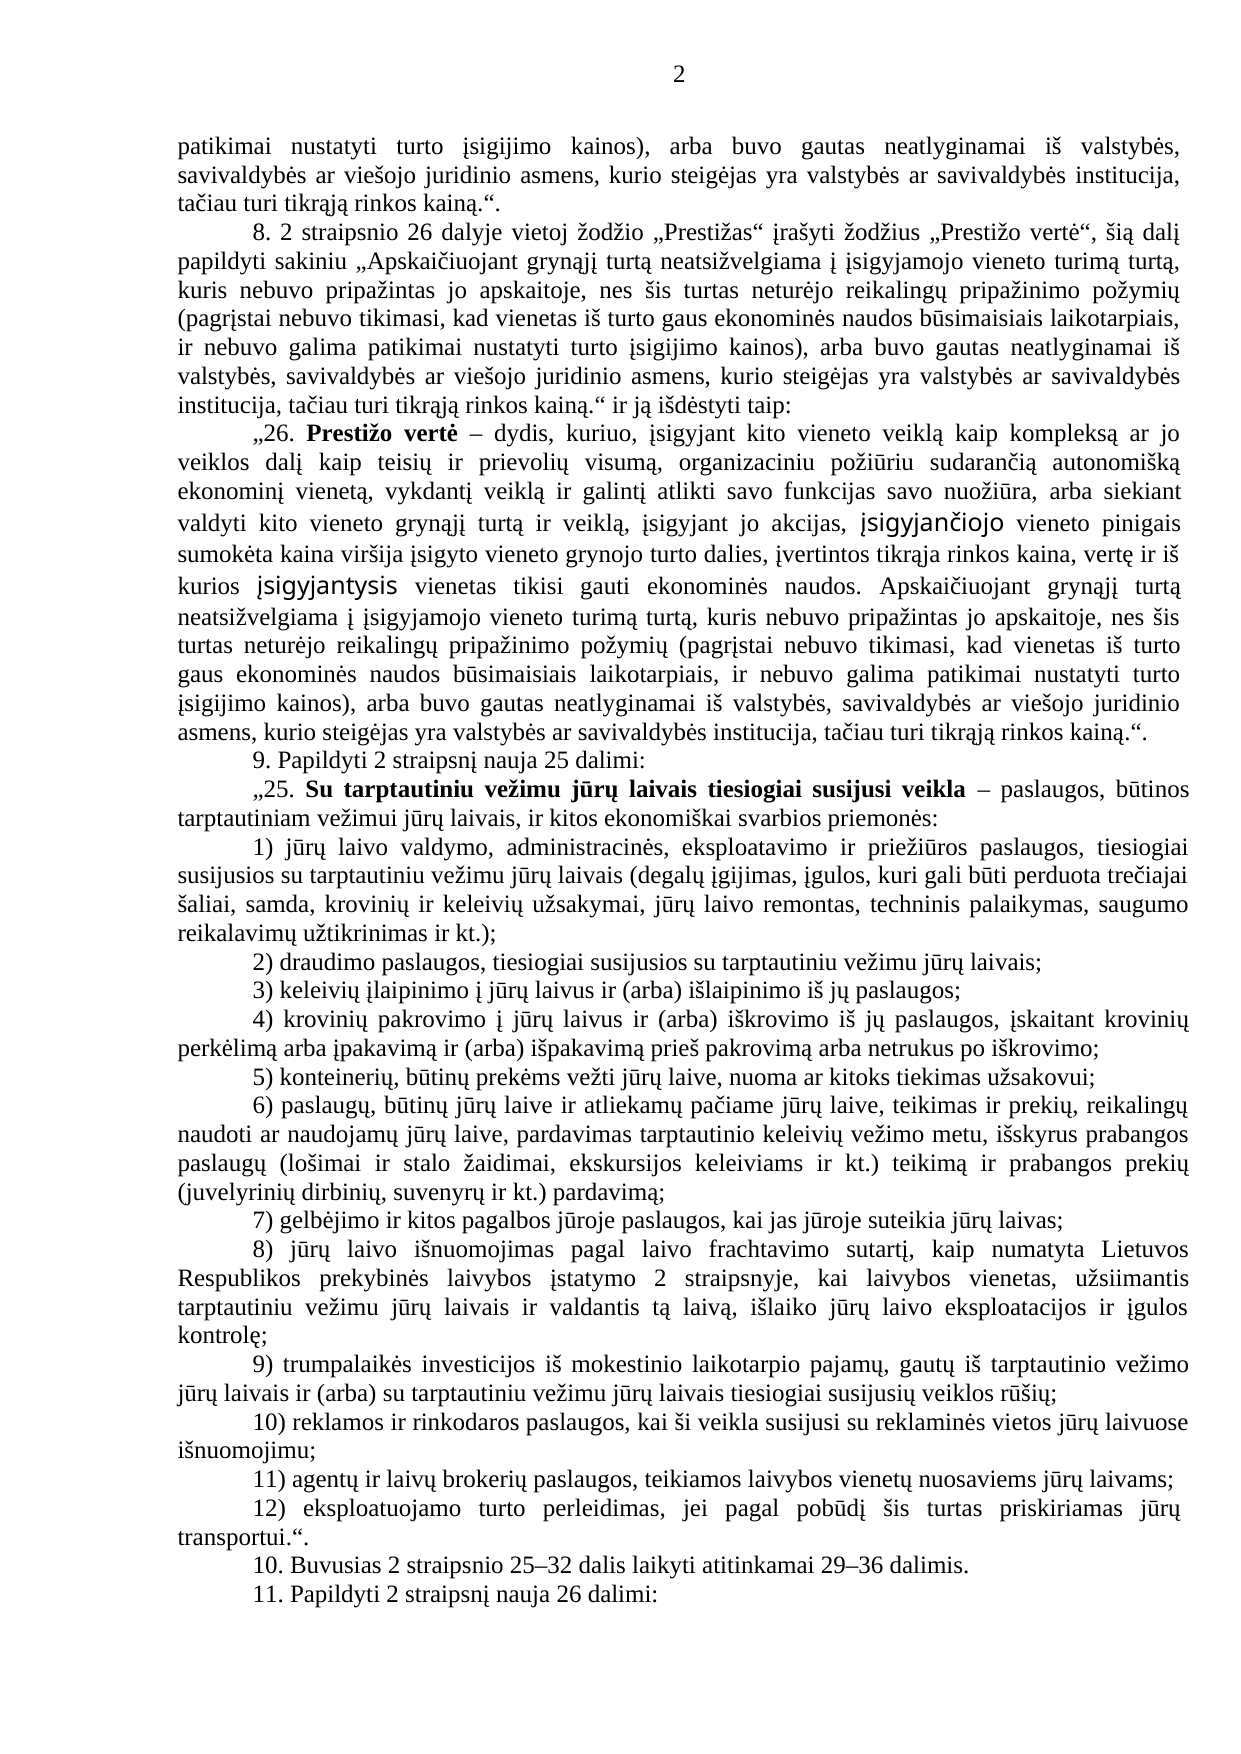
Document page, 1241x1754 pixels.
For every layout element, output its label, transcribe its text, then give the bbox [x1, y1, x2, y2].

text 2) draudimo paslaugos, tiesiogiai susijusios su tarptautiniu vežimu jūrų laivais; [177, 947, 1190, 975]
text 12) eksploatuojamo turto perleidimas, jei pagal pobūdį šis turtas priskiriamas jūrų transportui.“. [177, 1493, 1181, 1550]
text 11) agentų ir laivų brokerių paslaugos, teikiamos laivybos vienetų nuosaviems jūrų laivams; [177, 1464, 1190, 1493]
text patikimai nustatyti turto įsigijimo kainos), arba buvo gautas neatlyginamai iš valstybės, savivaldybės ar viešojo juridinio asmens, kurio steigėjas yra valstybės ar savivaldybės institucija, tačiau turi tikrąją rinkos kainą.“. [177, 131, 1181, 217]
text 10. Buvusias 2 straipsnio 25–32 dalis laikyti atitinkamai 29–36 dalimis. [177, 1550, 1181, 1579]
text „26. Prestižo vertė – dydis, kuriuo, įsigyjant kito vieneto veiklą kaip kompleksą ar jo veiklos dalį kaip teisių ir prievolių visumą, organizaciniu požiūriu sudarančią autonomišką ekonominį vienetą, vykdantį veiklą ir galintį atlikti savo funkcijas savo nuožiūra, arba siekiant valdyti kito vieneto grynąjį turtą ir veiklą, įsigyjant jo akcijas, įsigyjančiojo vieneto pinigais sumokėta kaina viršija įsigyto vieneto grynojo turto dalies, įvertintos tikrąja rinkos kaina, vertę ir iš kurios įsigyjantysis vienetas tikisi gauti ekonominės naudos. Apskaičiuojant grynąjį turtą neatsižvelgiama į įsigyjamojo vieneto turimą turtą, kuris nebuvo pripažintas jo apskaitoje, nes šis turtas neturėjo reikalingų pripažinimo požymių (pagrįstai nebuvo tikimasi, kad vienetas iš turto gaus ekonominės naudos būsimaisiais laikotarpiais, ir nebuvo galima patikimai nustatyti turto įsigijimo kainos), arba buvo gautas neatlyginamai iš valstybės, savivaldybės ar viešojo juridinio asmens, kurio steigėjas yra valstybės ar savivaldybės institucija, tačiau turi tikrąją rinkos kainą.“. [177, 418, 1181, 745]
text 1) jūrų laivo valdymo, administracinės, eksploatavimo ir priežiūros paslaugos, tiesiogiai susijusios su tarptautiniu vežimu jūrų laivais (degalų įgijimas, įgulos, kuri gali būti perduota trečiajai šaliai, samda, krovinių ir keleivių užsakymai, jūrų laivo remontas, techninis palaikymas, saugumo reikalavimų užtikrinimas ir kt.); [177, 832, 1190, 947]
text 6) paslaugų, būtinų jūrų laive ir atliekamų pačiame jūrų laive, teikimas ir prekių, reikalingų naudoti ar naudojamų jūrų laive, pardavimas tarptautinio keleivių vežimo metu, išskyrus prabangos paslaugų (lošimai ir stalo žaidimai, ekskursijos keleiviams ir kt.) teikimą ir prabangos prekių (juvelyrinių dirbinių, suvenyrų ir kt.) pardavimą; [177, 1090, 1190, 1205]
text 4) krovinių pakrovimo į jūrų laivus ir (arba) iškrovimo iš jų paslaugos, įskaitant krovinių perkėlimą arba įpakavimą ir (arba) išpakavimą prieš pakrovimą arba netrukus po iškrovimo; [177, 1004, 1190, 1062]
text 9. Papildyti 2 straipsnį nauja 25 dalimi: [177, 745, 1181, 774]
text 9) trumpalaikės investicijos iš mokestinio laikotarpio pajamų, gautų iš tarptautinio vežimo jūrų laivais ir (arba) su tarptautiniu vežimu jūrų laivais tiesiogiai susijusių veiklos rūšių; [177, 1349, 1190, 1407]
text 3) keleivių įlaipinimo į jūrų laivus ir (arba) išlaipinimo iš jų paslaugos; [177, 975, 1190, 1004]
text 5) konteinerių, būtinų prekėms vežti jūrų laive, nuoma ar kitoks tiekimas užsakovui; [177, 1062, 1190, 1090]
text „25. Su tarptautiniu vežimu jūrų laivais tiesiogiai susijusi veikla – paslaugos, būtinos tarptautiniam vežimui jūrų laivais, ir kitos ekonomiškai svarbios priemonės: [177, 774, 1190, 832]
text 7) gelbėjimo ir kitos pagalbos jūroje paslaugos, kai jas jūroje suteikia jūrų laivas; [177, 1205, 1190, 1234]
text 11. Papildyti 2 straipsnį nauja 26 dalimi: [177, 1579, 1181, 1608]
text 8. 2 straipsnio 26 dalyje vietoj žodžio „Prestižas“ įrašyti žodžius „Prestižo vertė“, šią dalį papildyti sakiniu „Apskaičiuojant grynąjį turtą neatsižvelgiama į įsigyjamojo vieneto turimą turtą, kuris nebuvo pripažintas jo apskaitoje, nes šis turtas neturėjo reikalingų pripažinimo požymių (pagrįstai nebuvo tikimasi, kad vienetas iš turto gaus ekonominės naudos būsimaisiais laikotarpiais, ir nebuvo galima patikimai nustatyti turto įsigijimo kainos), arba buvo gautas neatlyginamai iš valstybės, savivaldybės ar viešojo juridinio asmens, kurio steigėjas yra valstybės ar savivaldybės institucija, tačiau turi tikrąją rinkos kainą.“ ir ją išdėstyti taip: [177, 217, 1181, 418]
text 10) reklamos ir rinkodaros paslaugos, kai ši veikla susijusi su reklaminės vietos jūrų laivuose išnuomojimu; [177, 1407, 1190, 1464]
text 8) jūrų laivo išnuomojimas pagal laivo frachtavimo sutartį, kaip numatyta Lietuvos Respublikos prekybinės laivybos įstatymo 2 straipsnyje, kai laivybos vienetas, užsiimantis tarptautiniu vežimu jūrų laivais ir valdantis tą laivą, išlaiko jūrų laivo eksploatacijos ir įgulos kontrolę; [177, 1234, 1190, 1349]
